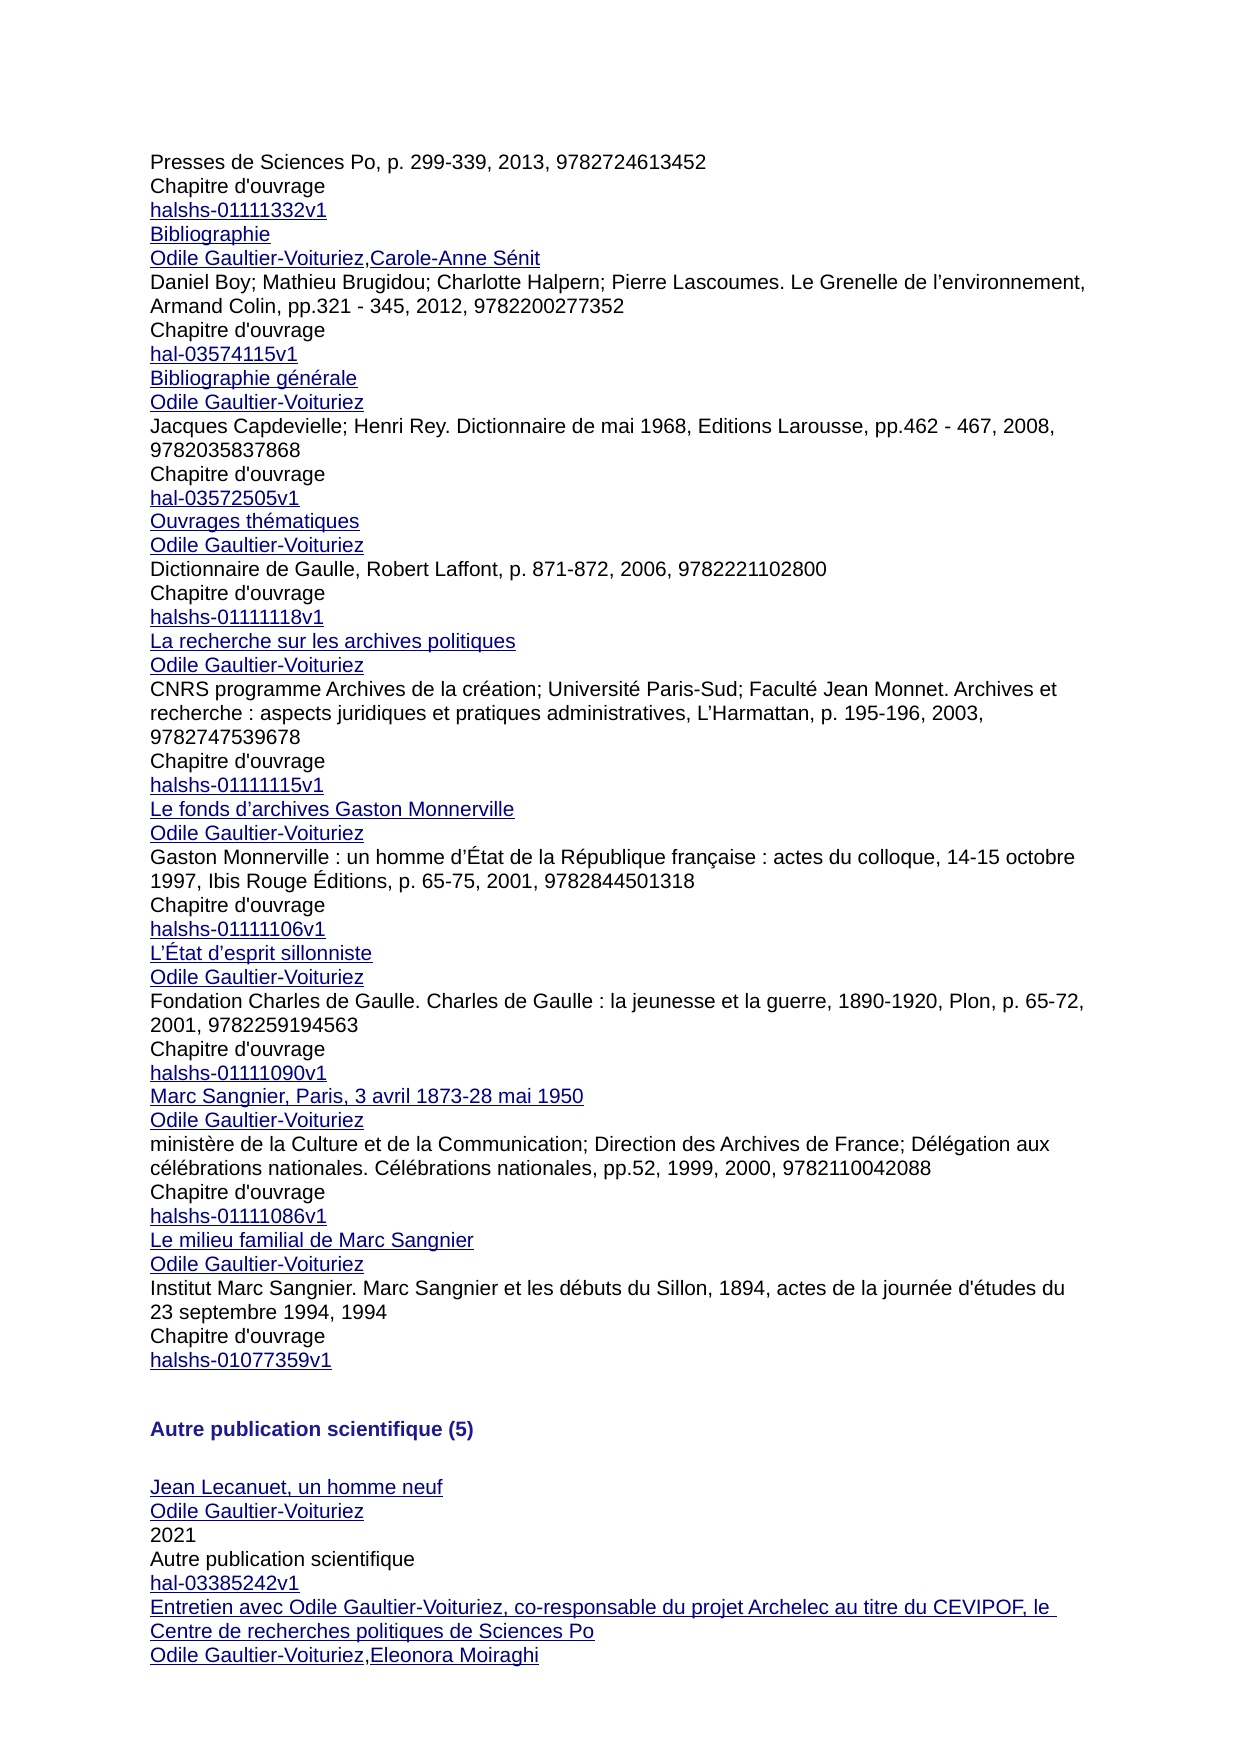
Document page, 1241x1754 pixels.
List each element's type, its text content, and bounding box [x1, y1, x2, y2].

table_cell La recherche sur les archives politiques Odile Gaultier-Voituriez CNRS programme Archives de la création; Université Paris-Sud; Faculté Jean Monnet. Archives et recherche : aspects juridiques et pratiques administratives, L’Harmattan, p. 195-196, 2003, 9782747539678 Chapitre d'ouvrage halshs-01111115v1 [150, 629, 1090, 797]
table_cell Bibliographie Odile Gaultier-Voituriez,Carole-Anne Sénit Daniel Boy; Mathieu Brugidou; Charlotte Halpern; Pierre Lascoumes. Le Grenelle de l’environnement, Armand Colin, pp.321 - 345, 2012, 9782200277352 Chapitre d'ouvrage hal-03574115v1 [150, 222, 1090, 366]
table_header Jean Lecanuet, un homme neuf Odile Gaultier-Voituriez 2021 Autre publication scientifique hal-03385242v1 [150, 1475, 1090, 1595]
table_cell Bibliographie générale Odile Gaultier-Voituriez Jacques Capdevielle; Henri Rey. Dictionnaire de mai 1968, Editions Larousse, pp.462 - 467, 2008, 9782035837868 Chapitre d'ouvrage hal-03572505v1 [150, 366, 1090, 509]
table_cell Éphéméride 2011-2012 Odile Gaultier-Voituriez,Gauthier Vaillant Pascal Perrineau. Le Vote normal : les élections présidentielle et législatives d’avril-mai-juin 2012, Presses de Sciences Po, p. 299-339, 2013, 9782724613452 Chapitre d'ouvrage halshs-01111332v1 [150, 150, 1090, 222]
subtitle Autre publication scientifique (5) [150, 1417, 1090, 1441]
table_cell Entretien avec Odile Gaultier-Voituriez, co-responsable du projet Archelec au titre du CEVIPOF, le Centre de recherches politiques de Sciences Po Odile Gaultier-Voituriez,Eleonora Moiraghi [150, 1595, 1090, 1667]
table_cell Marc Sangnier, Paris, 3 avril 1873-28 mai 1950 Odile Gaultier-Voituriez ministère de la Culture et de la Communication; Direction des Archives de France; Délégation aux célébrations nationales. Célébrations nationales, pp.52, 1999, 2000, 9782110042088 Chapitre d'ouvrage halshs-01111086v1 [150, 1084, 1090, 1228]
table_cell L’État d’esprit sillonniste Odile Gaultier-Voituriez Fondation Charles de Gaulle. Charles de Gaulle : la jeunesse et la guerre, 1890-1920, Plon, p. 65-72, 2001, 9782259194563 Chapitre d'ouvrage halshs-01111090v1 [150, 941, 1090, 1084]
table_cell Ouvrages thématiques Odile Gaultier-Voituriez Dictionnaire de Gaulle, Robert Laffont, p. 871-872, 2006, 9782221102800 Chapitre d'ouvrage halshs-01111118v1 [150, 509, 1090, 629]
table_cell Le milieu familial de Marc Sangnier Odile Gaultier-Voituriez Institut Marc Sangnier. Marc Sangnier et les débuts du Sillon, 1894, actes de la journée d'études du 23 septembre 1994, 1994 Chapitre d'ouvrage halshs-01077359v1 [150, 1228, 1090, 1372]
table_cell Le fonds d’archives Gaston Monnerville Odile Gaultier-Voituriez Gaston Monnerville : un homme d’État de la République française : actes du colloque, 14-15 octobre 1997, Ibis Rouge Éditions, p. 65-75, 2001, 9782844501318 Chapitre d'ouvrage halshs-01111106v1 [150, 797, 1090, 941]
